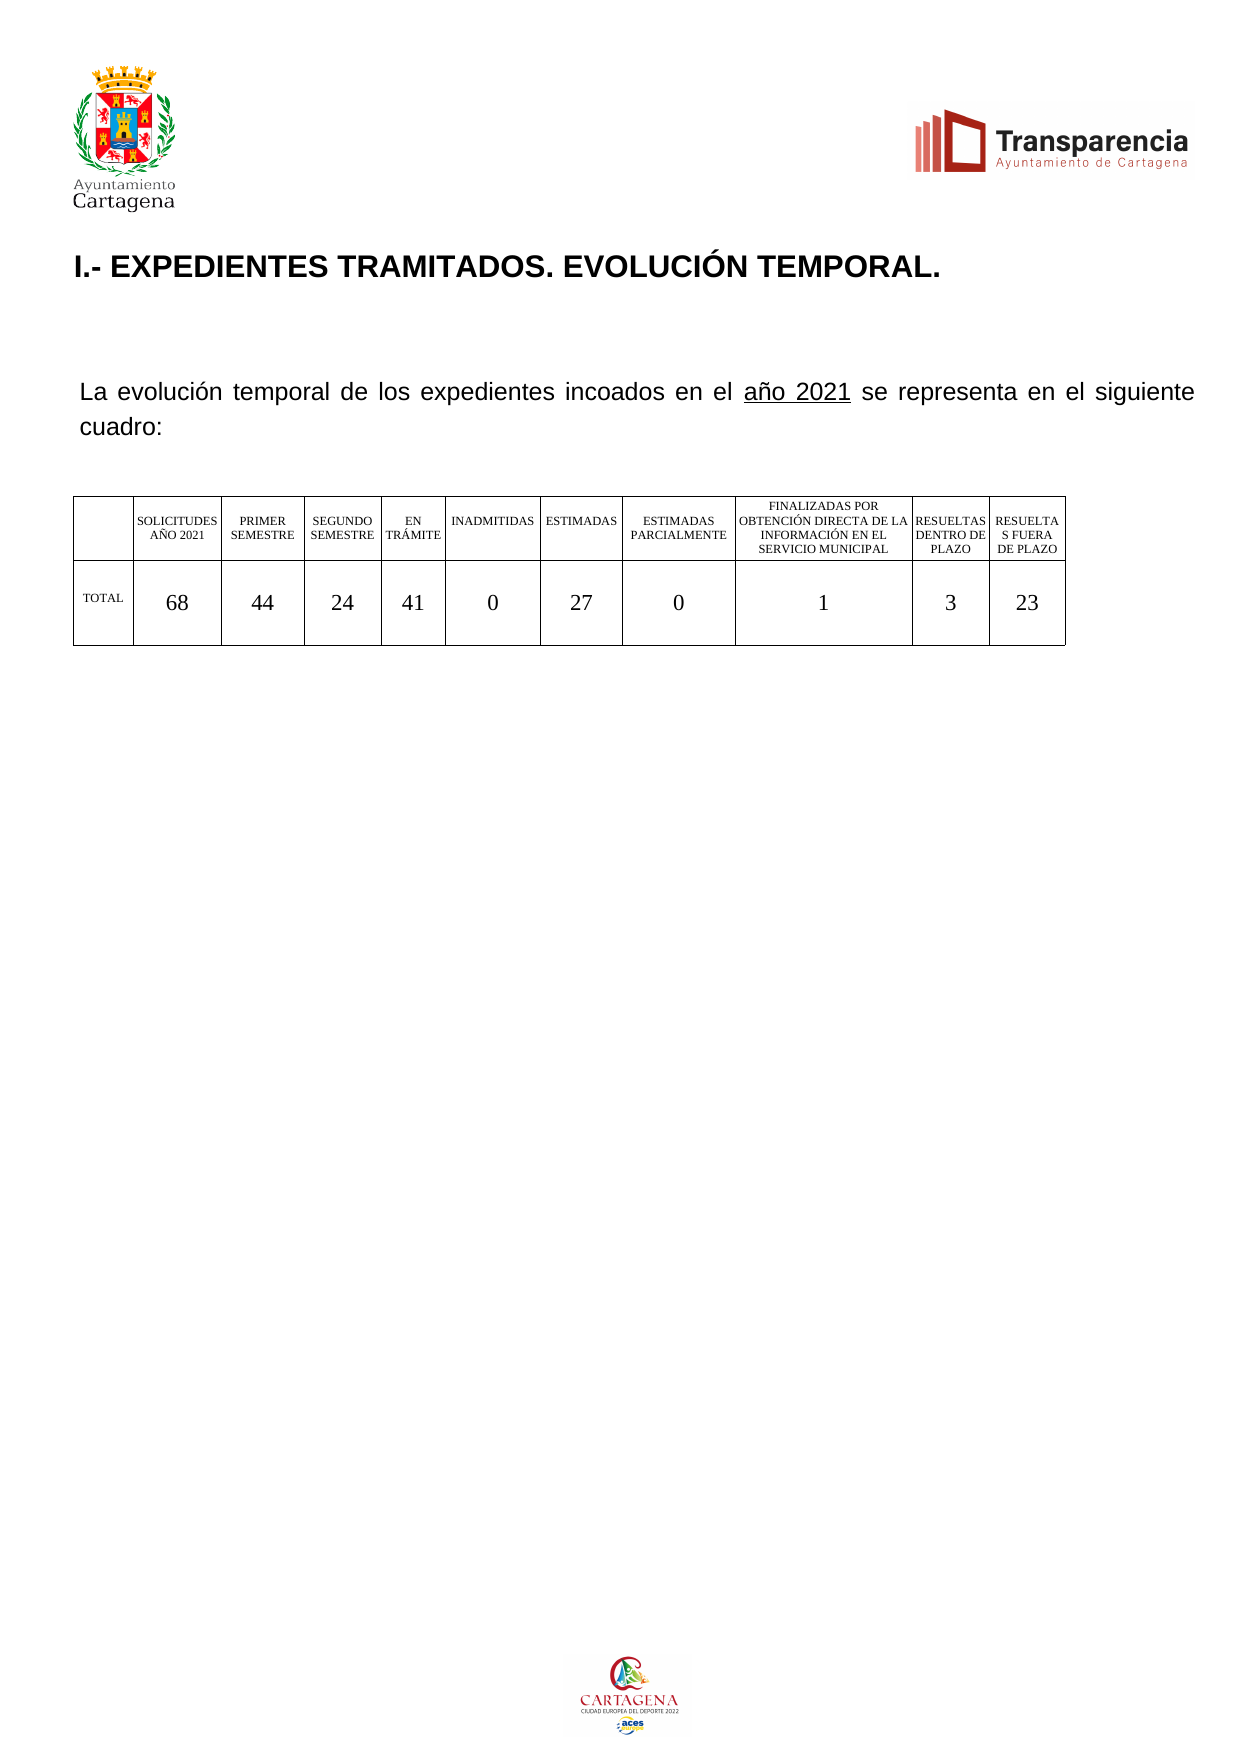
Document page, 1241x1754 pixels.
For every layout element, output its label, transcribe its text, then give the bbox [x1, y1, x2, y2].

table_cell 41 [382, 561, 445, 644]
table_header RESUELTAS DENTRO DE PLAZO [913, 497, 989, 559]
table_cell 24 [305, 561, 381, 644]
table_cell 3 [913, 561, 989, 644]
text La evolución temporal de los expedientes incoados en el año 2021 se representa en el siguiente cuadro: [79, 372, 1195, 443]
table_header PRIMER SEMESTRE [222, 497, 304, 559]
picture [73, 66, 176, 215]
table_header FINALIZADAS POR OBTENCIÓN DIRECTA DE LA INFORMACIÓN EN EL SERVICIO MUNICIPAL [736, 497, 912, 559]
table_cell 1 [736, 561, 912, 644]
table_header ESTIMADAS [541, 497, 622, 559]
table_header SEGUNDO SEMESTRE [305, 497, 381, 559]
table_cell 23 [990, 561, 1065, 644]
table_cell 0 [446, 561, 540, 644]
table_cell 27 [541, 561, 622, 644]
table_header ESTIMADAS PARCIALMENTE [623, 497, 735, 559]
table_header EN TRÁMITE [382, 497, 445, 559]
table_cell 68 [134, 561, 221, 644]
table_header INADMITIDAS [446, 497, 540, 559]
table_header [74, 497, 133, 559]
text I.- EXPEDIENTES TRAMITADOS. EVOLUCIÓN TEMPORAL. [73, 254, 1195, 284]
table_header SOLICITUDES AÑO 2021 [134, 497, 221, 559]
table_header RESUELTAS FUERA DE PLAZO [990, 497, 1065, 559]
table_cell TOTAL [74, 561, 133, 644]
picture [563, 1654, 693, 1737]
table_cell 0 [623, 561, 735, 644]
table_cell 44 [222, 561, 304, 644]
picture [907, 101, 1196, 180]
